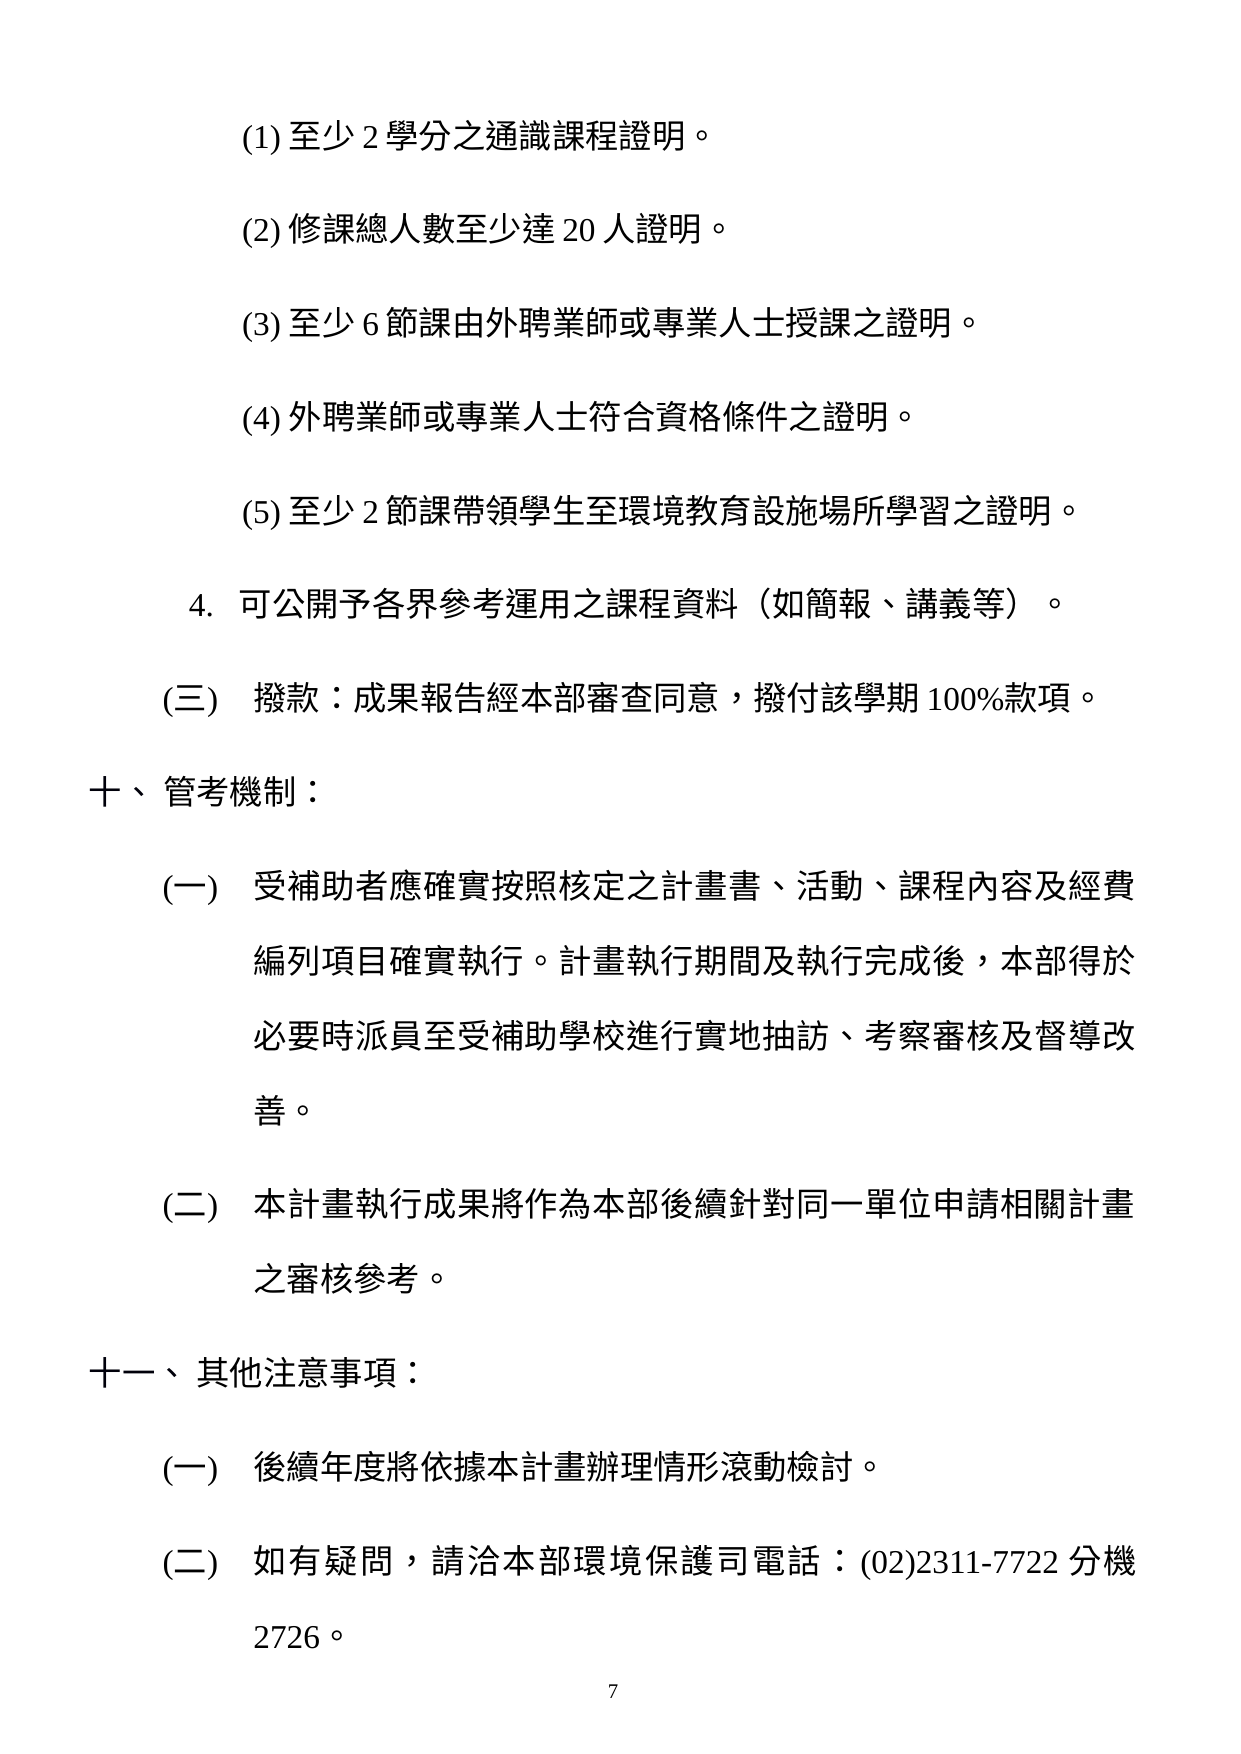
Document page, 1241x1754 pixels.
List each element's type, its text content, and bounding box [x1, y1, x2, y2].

list 至少2節課帶領學生至環境教育設施場所學習之證明。 [281, 471, 1137, 546]
list 本計畫執行成果將作為本部後續針對同一單位申請相關計畫之審核參考。 [162, 1165, 1137, 1315]
list 至少2學分之通識課程證明。 [281, 96, 1137, 171]
list 可公開予各界參考運用之課程資料（如簡報、講義等）。 [189, 565, 1137, 640]
list 受補助者應確實按照核定之計畫書、活動、課程內容及經費編列項目確實執行。計畫執行期間及執行完成後，本部得於必要時派員至受補助學校進行實地抽訪、考察審核及督導改善。 [162, 846, 1137, 1146]
list 管考機制： [89, 752, 1137, 827]
list 其他注意事項： [89, 1334, 1137, 1409]
list 至少6節課由外聘業師或專業人士授課之證明。 [281, 284, 1137, 359]
list 如有疑問，請洽本部環境保護司電話：(02)2311-7722分機2726。 [162, 1521, 1137, 1671]
list 外聘業師或專業人士符合資格條件之證明。 [281, 377, 1137, 452]
list 撥款：成果報告經本部審查同意，撥付該學期100%款項。 [162, 659, 1137, 734]
list 修課總人數至少達20人證明。 [281, 190, 1137, 265]
list 後續年度將依據本計畫辦理情形滾動檢討。 [162, 1427, 1137, 1502]
